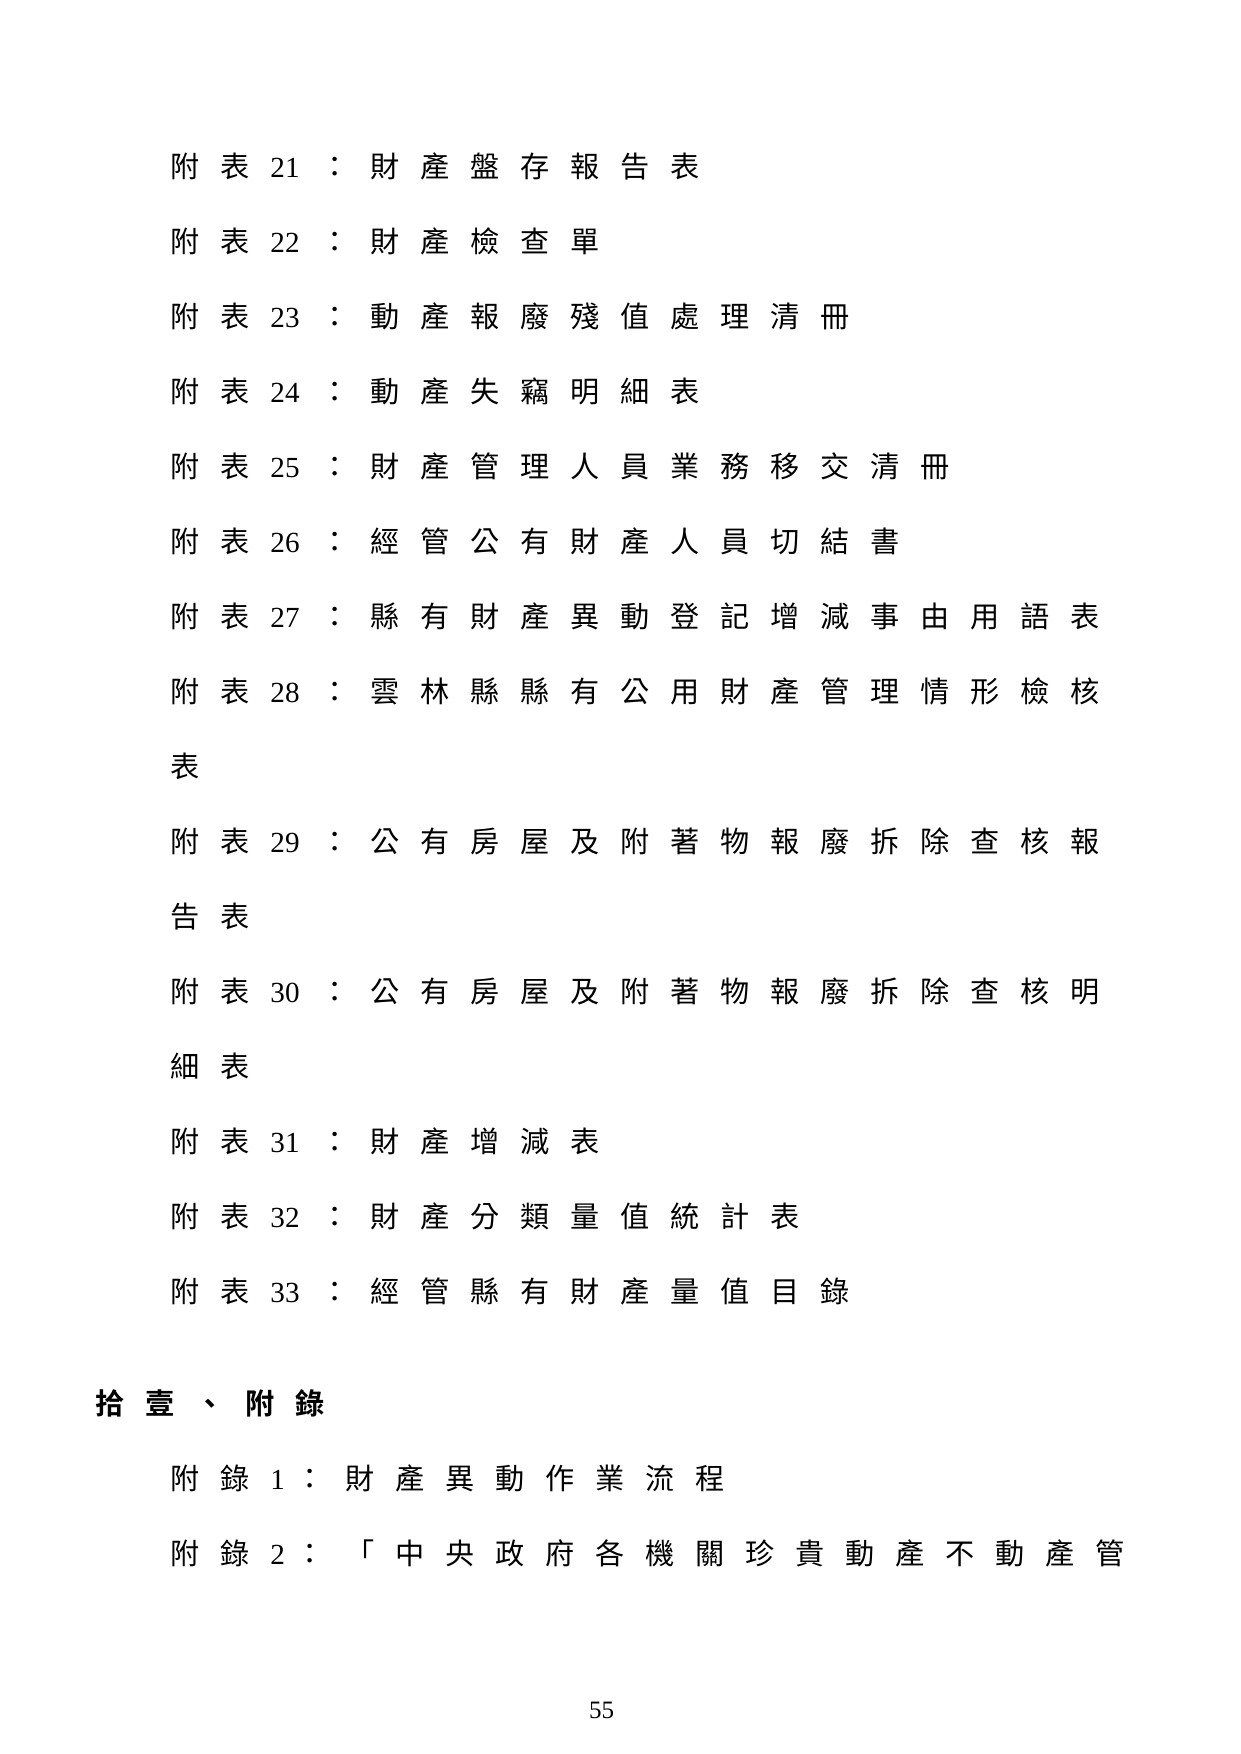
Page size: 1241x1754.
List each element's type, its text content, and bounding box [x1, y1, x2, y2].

text 附表21：財產盤存報告表 [151, 127, 1145, 202]
text 附表25：財產管理人員業務移交清冊 [151, 427, 1145, 502]
text 附表31：財產增減表 [151, 1102, 1145, 1177]
text 附表29：公有房屋及附著物報廢拆除查核報告表 [151, 802, 1145, 952]
text 附表30：公有房屋及附著物報廢拆除查核明細表 [151, 952, 1145, 1102]
text 附表27：縣有財產異動登記增減事由用語表 [151, 577, 1145, 652]
text 附表24：動產失竊明細表 [151, 352, 1145, 427]
text 附表22：財產檢查單 [151, 202, 1145, 277]
text 附表32：財產分類量值統計表 [151, 1177, 1145, 1252]
text 附表33：經管縣有財產量值目錄 [151, 1252, 1145, 1327]
text 附表23：動產報廢殘值處理清冊 [151, 277, 1145, 352]
text 拾壹、附錄 [95, 1364, 1145, 1439]
text 附錄1：財產異動作業流程 [151, 1439, 1145, 1514]
text 附表26：經管公有財產人員切結書 [151, 502, 1145, 577]
text 附錄2：「中央政府各機關珍貴動產不動產管 [151, 1514, 1145, 1589]
text 附表28：雲林縣縣有公用財產管理情形檢核表 [151, 652, 1145, 802]
